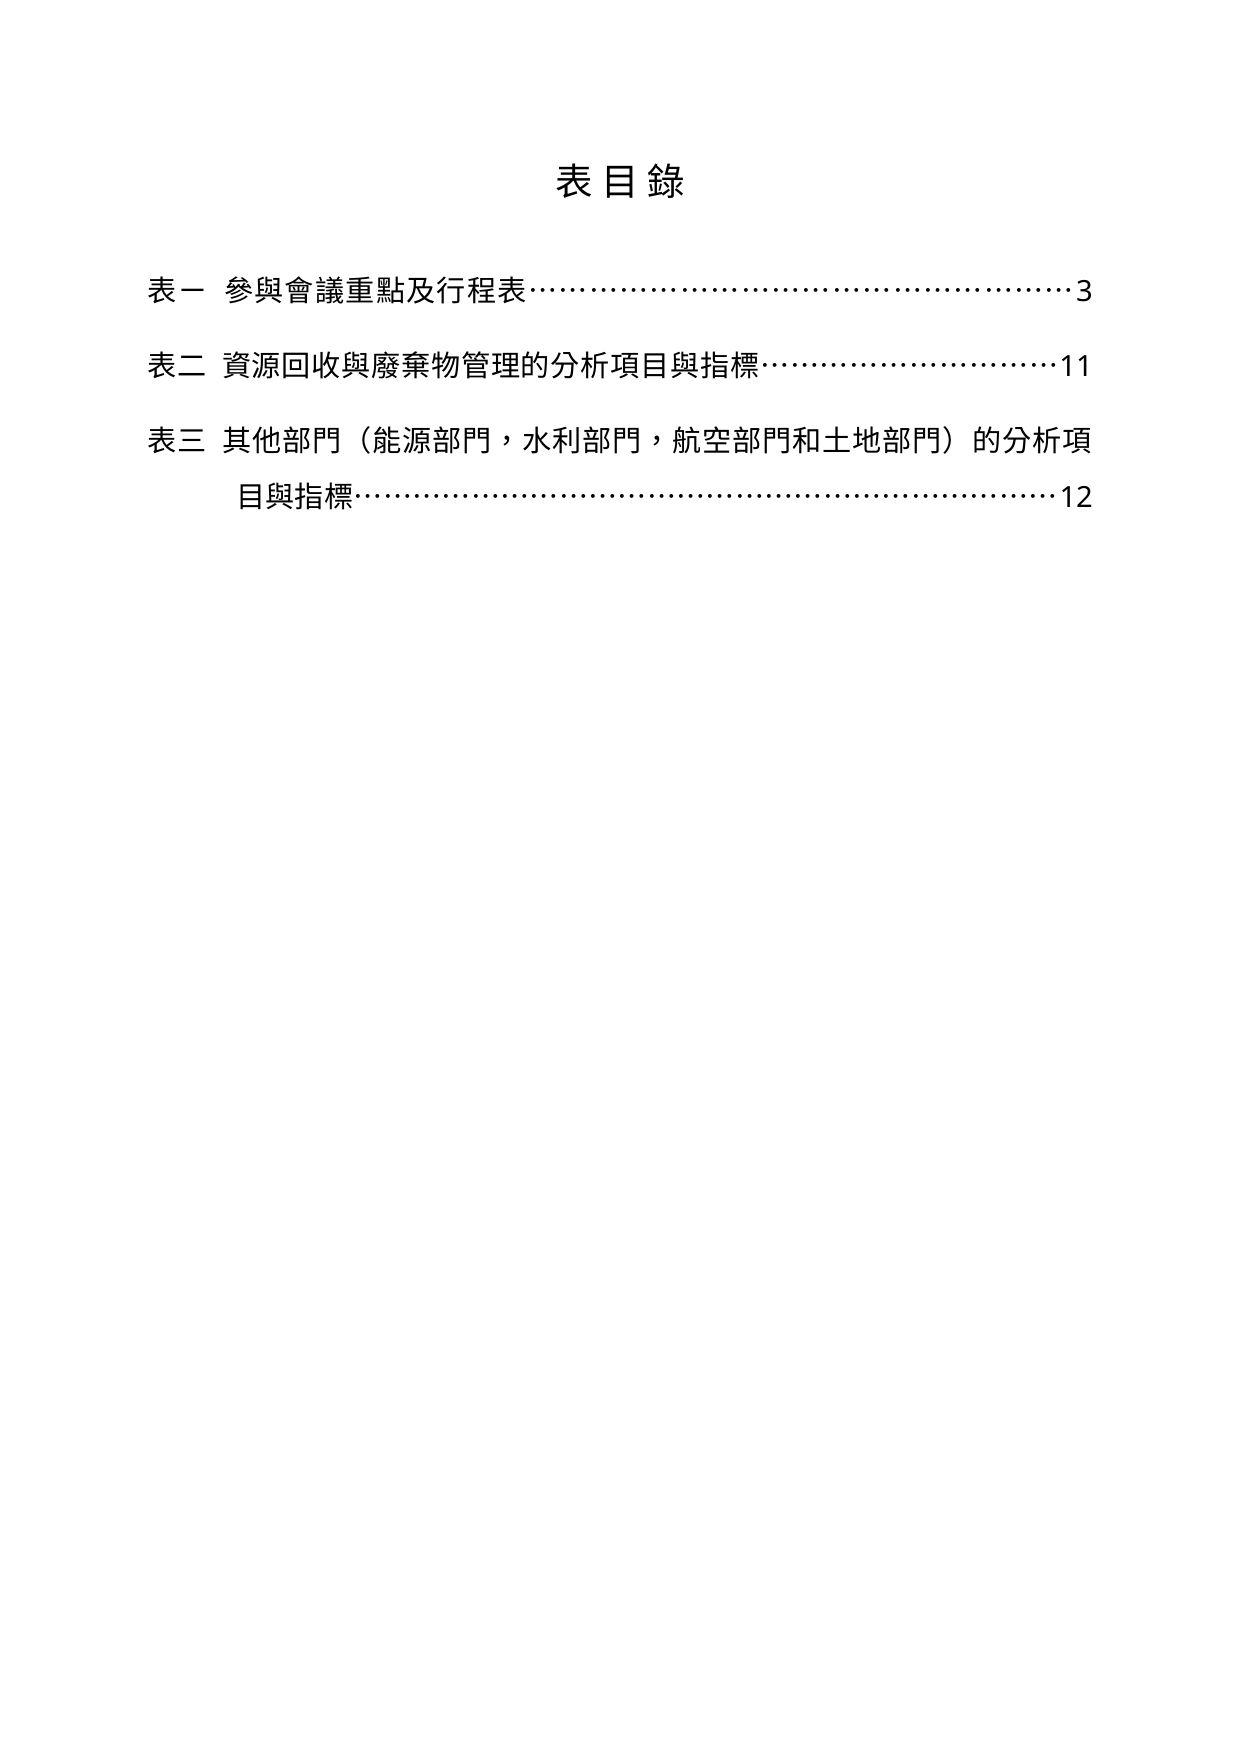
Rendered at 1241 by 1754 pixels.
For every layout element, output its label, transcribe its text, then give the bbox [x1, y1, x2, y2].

text 表 目 錄 [148, 150, 1092, 206]
text 表二 資源回收與廢棄物管理的分析項目與指標…………………………11 [148, 331, 1092, 387]
text 表ㄧ 參與會議重點及行程表………………………………………………3 [148, 256, 1092, 312]
text 表三 其他部門（能源部門，水利部門，航空部門和土地部門）的分析項目與指標………………………………………………………………12 [148, 406, 1092, 519]
